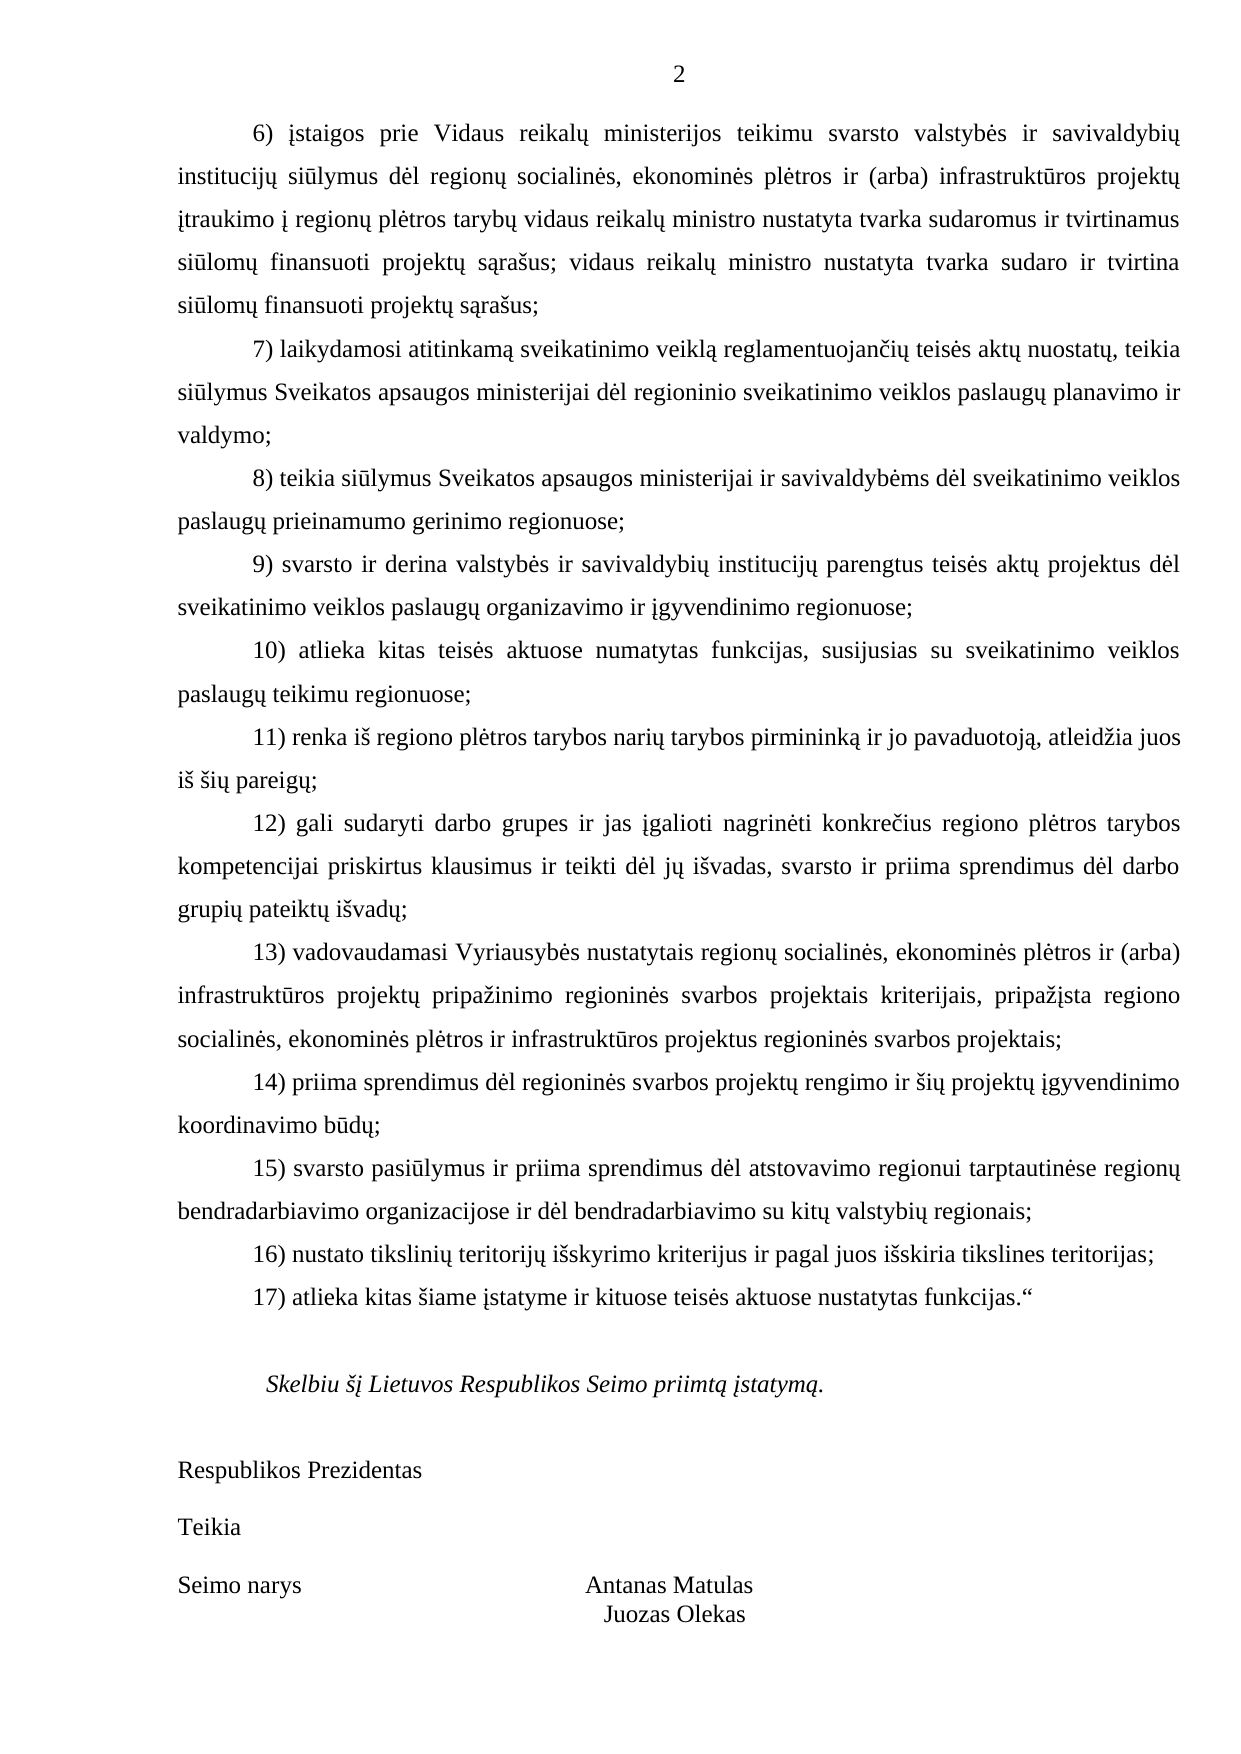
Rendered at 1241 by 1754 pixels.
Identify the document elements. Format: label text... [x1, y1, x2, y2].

text 13) vadovaudamasi Vyriausybės nustatytais regionų socialinės, ekonominės plėtros ir (arba) infrastruktūros projektų pripažinimo regioninės svarbos projektais kriterijais, pripažįsta regiono socialinės, ekonominės plėtros ir infrastruktūros projektus regioninės svarbos projektais; [177, 937, 1181, 1052]
text 12) gali sudaryti darbo grupes ir jas įgalioti nagrinėti konkrečius regiono plėtros tarybos kompetencijai priskirtus klausimus ir teikti dėl jų išvadas, svarsto ir priima sprendimus dėl darbo grupių pateiktų išvadų; [177, 808, 1181, 923]
text 17) atlieka kitas šiame įstatyme ir kituose teisės aktuose nustatytas funkcijas.“ [177, 1282, 1181, 1311]
text Respublikos Prezidentas [177, 1455, 1181, 1484]
text 10) atlieka kitas teisės aktuose numatytas funkcijas, susijusias su sveikatinimo veiklos paslaugų teikimu regionuose; [177, 636, 1181, 707]
text Skelbiu šį Lietuvos Respublikos Seimo priimtą įstatymą. [177, 1369, 1181, 1397]
text 14) priima sprendimus dėl regioninės svarbos projektų rengimo ir šių projektų įgyvendinimo koordinavimo būdų; [177, 1067, 1181, 1139]
text 16) nustato tikslinių teritorijų išskyrimo kriterijus ir pagal juos išskiria tikslines teritorijas; [177, 1239, 1181, 1268]
text 11) renka iš regiono plėtros tarybos narių tarybos pirmininką ir jo pavaduotoją, atleidžia juos iš šių pareigų; [177, 722, 1181, 794]
text 9) svarsto ir derina valstybės ir savivaldybių institucijų parengtus teisės aktų projektus dėl sveikatinimo veiklos paslaugų organizavimo ir įgyvendinimo regionuose; [177, 549, 1181, 621]
text Seimo narys Antanas Matulas [177, 1570, 1181, 1599]
text 15) svarsto pasiūlymus ir priima sprendimus dėl atstovavimo regionui tarptautinėse regionų bendradarbiavimo organizacijose ir dėl bendradarbiavimo su kitų valstybių regionais; [177, 1153, 1181, 1225]
text Juozas Olekas [177, 1599, 1181, 1627]
text 7) laikydamosi atitinkamą sveikatinimo veiklą reglamentuojančių teisės aktų nuostatų, teikia siūlymus Sveikatos apsaugos ministerijai dėl regioninio sveikatinimo veiklos paslaugų planavimo ir valdymo; [177, 334, 1181, 449]
text 6) įstaigos prie Vidaus reikalų ministerijos teikimu svarsto valstybės ir savivaldybių institucijų siūlymus dėl regionų socialinės, ekonominės plėtros ir (arba) infrastruktūros projektų įtraukimo į regionų plėtros tarybų vidaus reikalų ministro nustatyta tvarka sudaromus ir tvirtinamus siūlomų finansuoti projektų sąrašus; vidaus reikalų ministro nustatyta tvarka sudaro ir tvirtina siūlomų finansuoti projektų sąrašus; [177, 118, 1181, 319]
text Teikia [177, 1512, 1181, 1541]
text 8) teikia siūlymus Sveikatos apsaugos ministerijai ir savivaldybėms dėl sveikatinimo veiklos paslaugų prieinamumo gerinimo regionuose; [177, 463, 1181, 535]
